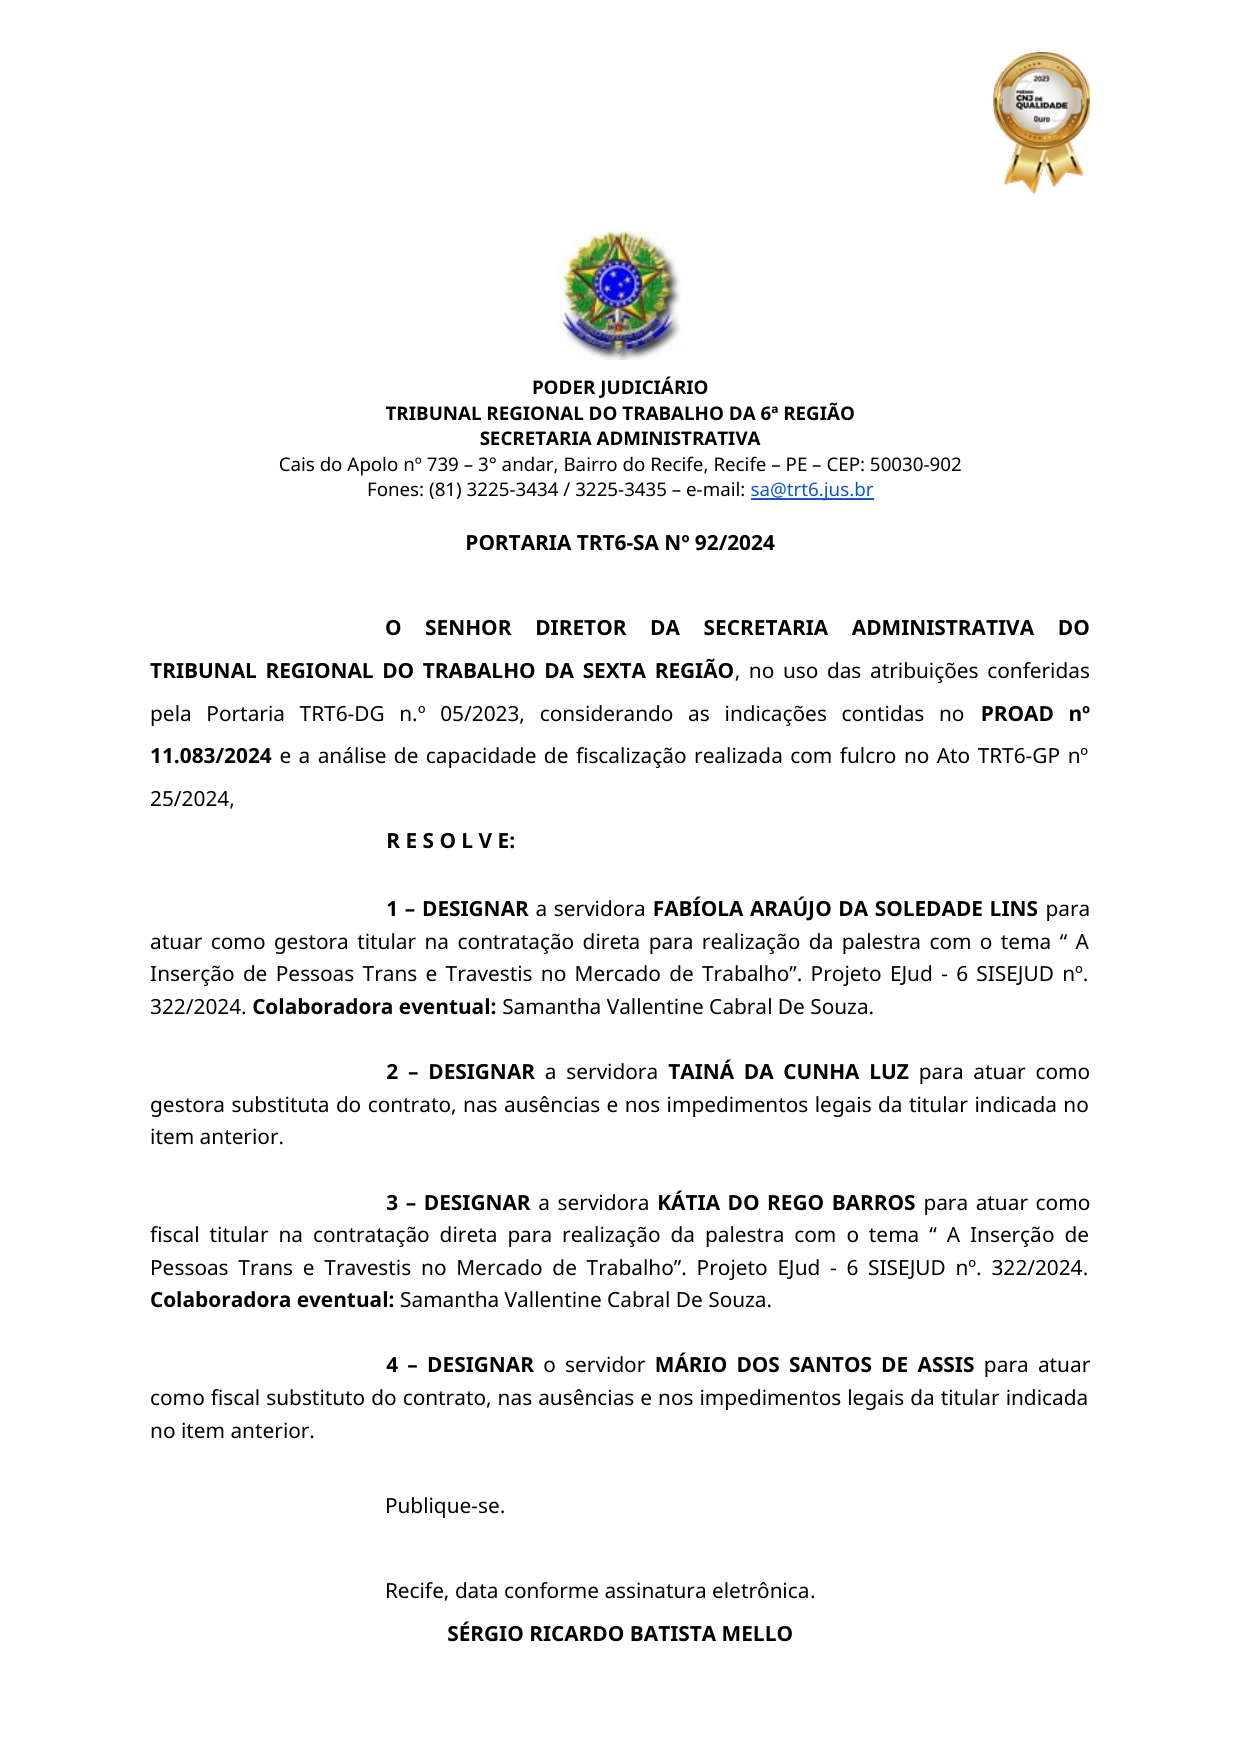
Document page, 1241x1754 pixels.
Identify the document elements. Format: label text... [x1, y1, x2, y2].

text Recife, data conforme assinatura eletrônica. [150, 1576, 1090, 1605]
text PORTARIA TRT6-SA Nº 92/2024 [150, 528, 1090, 557]
text 4 – DESIGNAR o servidor MÁRIO DOS SANTOS DE ASSIS para atuar como fiscal substituto do contrato, nas ausências e nos impedimentos legais da titular indicada no item anterior. [150, 1351, 1090, 1444]
text 3 – DESIGNAR a servidora KÁTIA DO REGO BARROS para atuar como fiscal titular na contratação direta para realização da palestra com o tema “ A Inserção de Pessoas Trans e Travestis no Mercado de Trabalho”. Projeto EJud - 6 SISEJUD nº. 322/2024. Colaboradora eventual: Samantha Vallentine Cabral De Souza. [150, 1188, 1090, 1314]
text O SENHOR DIRETOR DA SECRETARIA ADMINISTRATIVA DO TRIBUNAL REGIONAL DO TRABALHO DA SEXTA REGIÃO, no uso das atribuições conferidas pela Portaria TRT6-DG n.º 05/2023, considerando as indicações contidas no PROAD nº 11.083/2024 e a análise de capacidade de fiscalização realizada com fulcro no Ato TRT6-GP nº 25/2024, [150, 613, 1090, 812]
picture [993, 52, 1091, 194]
text Publique-se. [150, 1491, 1090, 1519]
text R E S O L V E: [386, 827, 1090, 855]
text 2 – DESIGNAR a servidora TAINÁ DA CUNHA LUZ para atuar como gestora substituta do contrato, nas ausências e nos impedimentos legais da titular indicada no item anterior. [150, 1057, 1090, 1151]
text 1 – DESIGNAR a servidora FABÍOLA ARAÚJO DA SOLEDADE LINS para atuar como gestora titular na contratação direta para realização da palestra com o tema “ A Inserção de Pessoas Trans e Travestis no Mercado de Trabalho”. Projeto EJud - 6 SISEJUD nº. 322/2024. Colaboradora eventual: Samantha Vallentine Cabral De Souza. [150, 894, 1090, 1020]
picture [559, 231, 682, 360]
text SÉRGIO RICARDO BATISTA MELLO [150, 1619, 1090, 1647]
